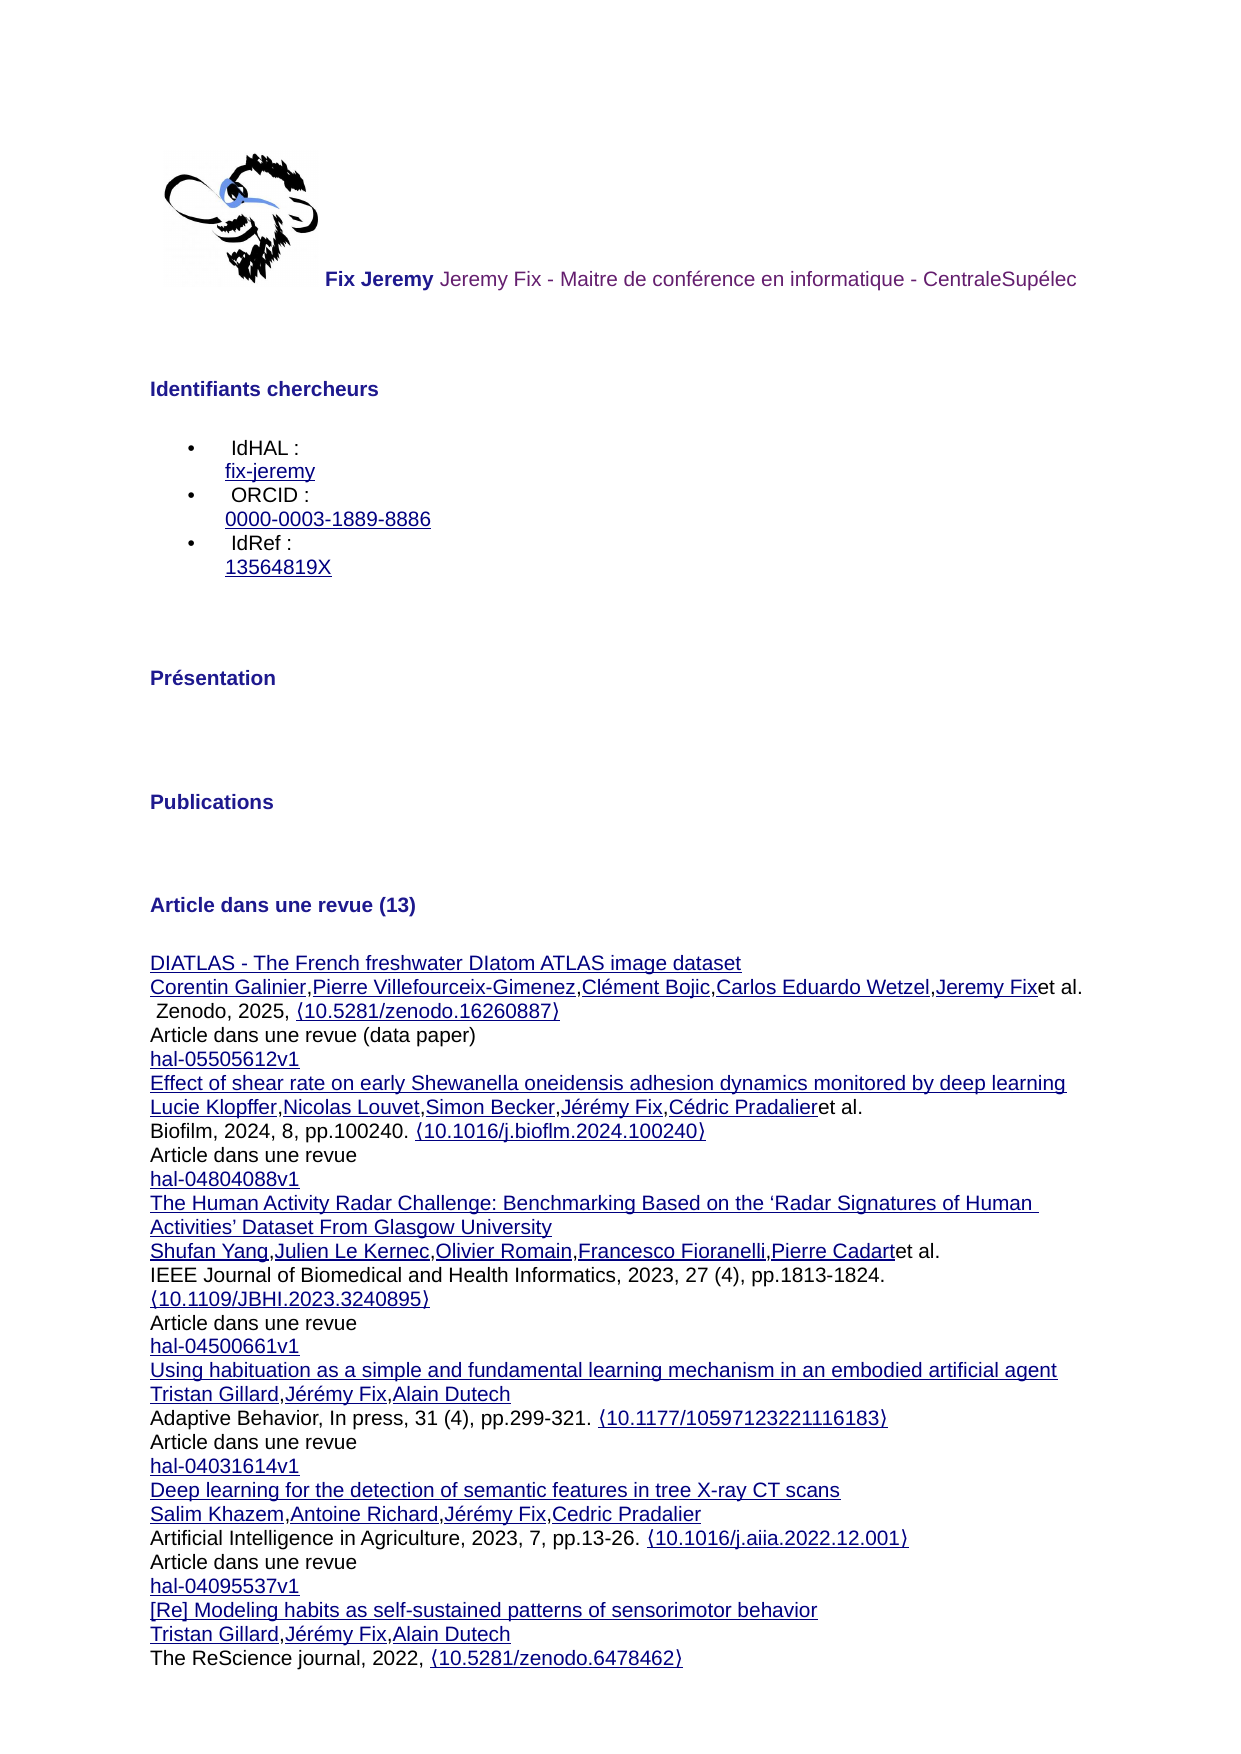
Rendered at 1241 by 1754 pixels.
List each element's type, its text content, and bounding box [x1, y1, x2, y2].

list IdRef : [187, 531, 1090, 555]
subtitle Fix Jeremy Jeremy Fix - Maitre de conférence en informatique - CentraleSupélec [150, 150, 1090, 291]
subtitle Présentation [150, 666, 1090, 689]
subtitle Publications [150, 789, 1090, 813]
table_cell The Human Activity Radar Challenge: Benchmarking Based on the ‘Radar Signatures of Human Activities’ Dataset From Glasgow University Shufan Yang,Julien Le Kernec,Olivier Romain,Francesco Fioranelli,Pierre Cadartet al. IEEE Journal of Biomedical and Health Informatics, 2023, 27 (4), pp.1813-1824. ⟨10.1109/JBHI.2023.3240895⟩ Article dans une revue hal-04500661v1 [150, 1191, 1090, 1358]
list IdHAL : [187, 435, 1090, 459]
subtitle Article dans une revue (13) [150, 893, 1090, 917]
table_cell Deep learning for the detection of semantic features in tree X-ray CT scans Salim Khazem,Antoine Richard,Jérémy Fix,Cedric Pradalier Artificial Intelligence in Agriculture, 2023, 7, pp.13-26. ⟨10.1016/j.aiia.2022.12.001⟩ Article dans une revue hal-04095537v1 [150, 1478, 1090, 1598]
subtitle Identifiants chercheurs [150, 377, 1090, 401]
list 13564819X [187, 555, 1090, 579]
table_cell Using habituation as a simple and fundamental learning mechanism in an embodied artificial agent Tristan Gillard,Jérémy Fix,Alain Dutech Adaptive Behavior, In press, 31 (4), pp.299-321. ⟨10.1177/10597123221116183⟩ Article dans une revue hal-04031614v1 [150, 1358, 1090, 1478]
list fix-jeremy [187, 459, 1090, 483]
picture [162, 150, 320, 287]
table_cell Effect of shear rate on early Shewanella oneidensis adhesion dynamics monitored by deep learning Lucie Klopffer,Nicolas Louvet,Simon Becker,Jérémy Fix,Cédric Pradalieret al. Biofilm, 2024, 8, pp.100240. ⟨10.1016/j.bioflm.2024.100240⟩ Article dans une revue hal-04804088v1 [150, 1071, 1090, 1191]
list ORCID : [187, 483, 1090, 507]
table_header DIATLAS - The French freshwater DIatom ATLAS image dataset Corentin Galinier,Pierre Villefourceix-Gimenez,Clément Bojic,Carlos Eduardo Wetzel,Jeremy Fixet al. Zenodo, 2025, ⟨10.5281/zenodo.16260887⟩ Article dans une revue (data paper) hal-05505612v1 [150, 951, 1090, 1071]
table_cell [Re] Modeling habits as self-sustained patterns of sensorimotor behavior Tristan Gillard,Jérémy Fix,Alain Dutech The ReScience journal, 2022, ⟨10.5281/zenodo.6478462⟩ [150, 1598, 1090, 1670]
list 0000-0003-1889-8886 [187, 507, 1090, 531]
